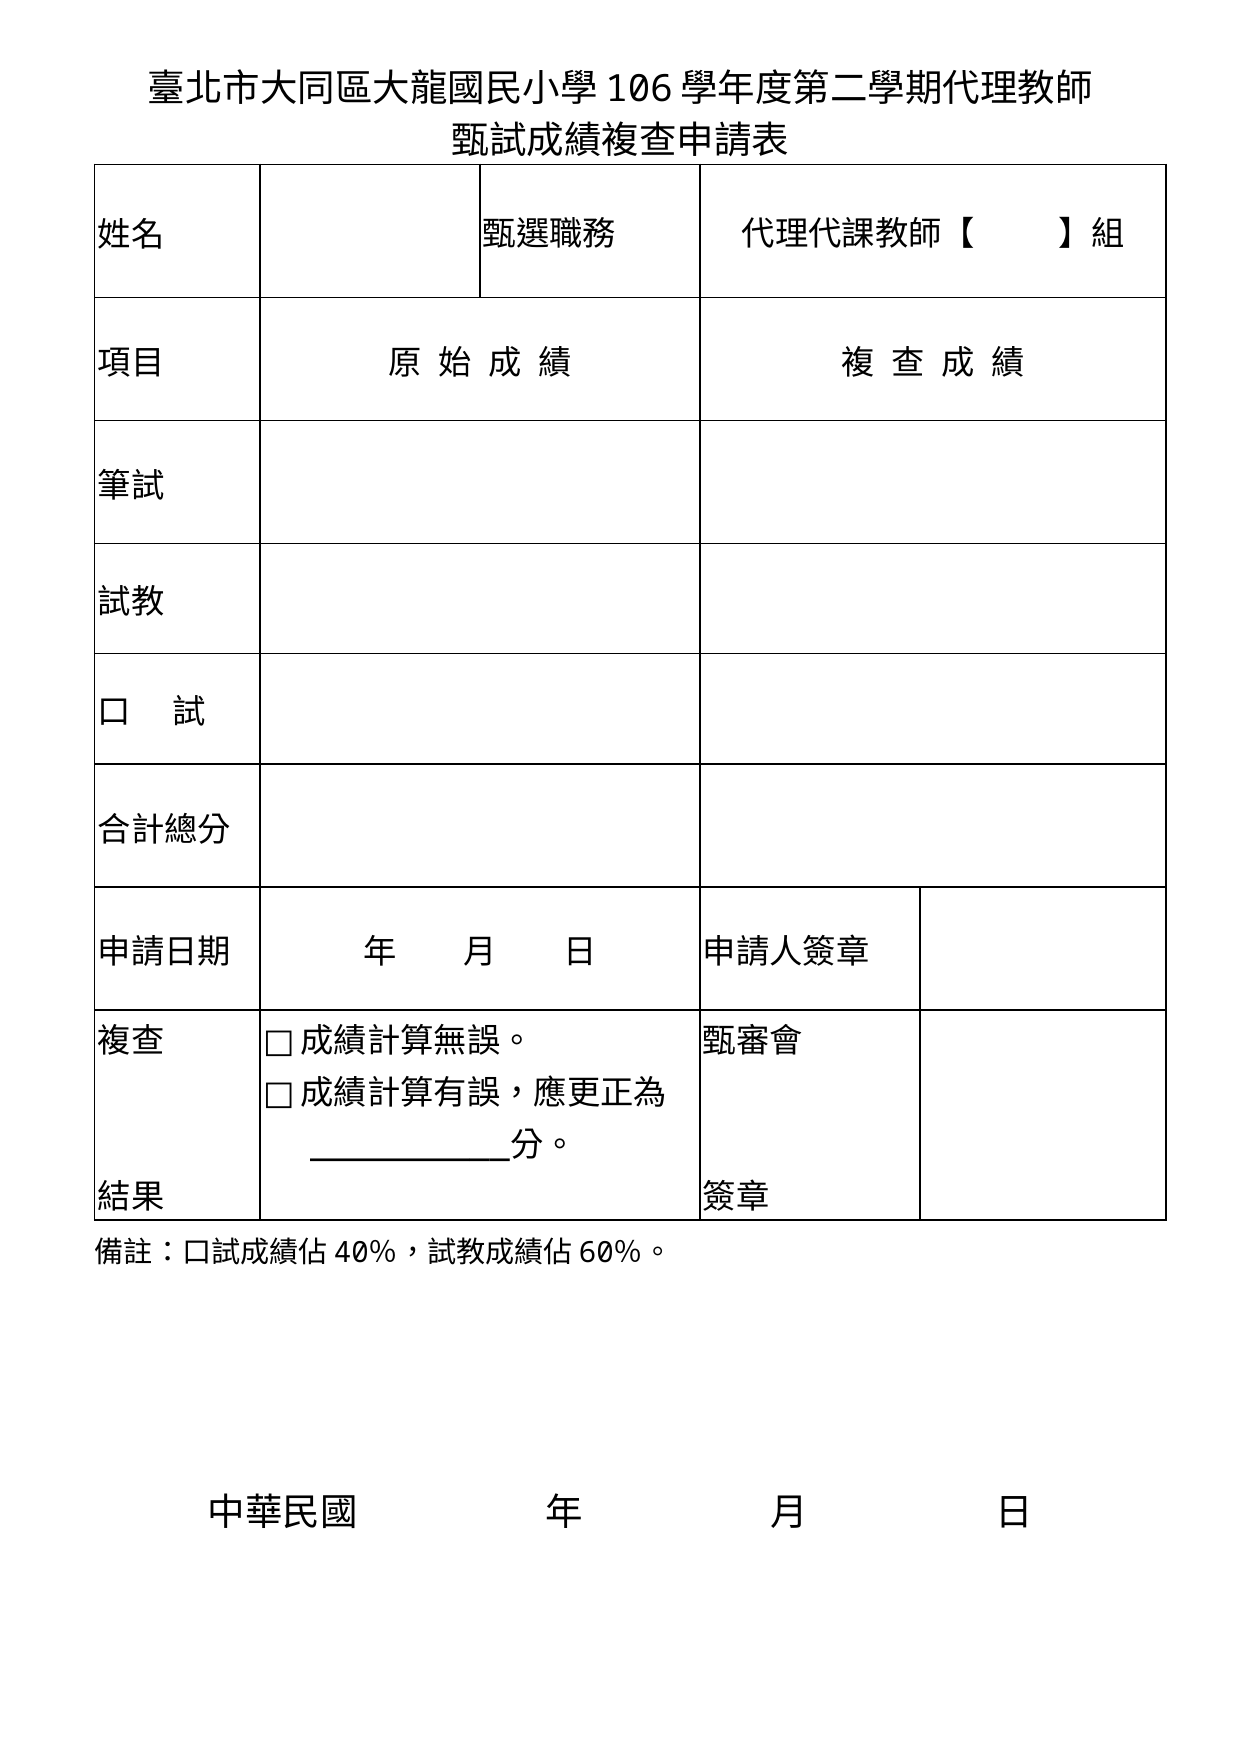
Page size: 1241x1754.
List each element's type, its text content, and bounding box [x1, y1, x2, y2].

table_cell [261, 654, 699, 763]
table_cell [261, 544, 699, 652]
table_cell [701, 765, 1165, 886]
table_cell [701, 544, 1165, 652]
table_cell 申請人簽章 [701, 888, 919, 1009]
table_cell [261, 421, 699, 542]
table_cell [921, 1011, 1165, 1219]
table_cell 試教 [95, 544, 259, 652]
text 備註：口試成績佔40％，試教成績佔60％。 [94, 1221, 1146, 1273]
text 中華民國 年 月 日 [94, 1483, 1146, 1536]
table_cell 成績計算無誤。 成績計算有誤，應更正為 __________分。 [261, 1011, 699, 1219]
table_cell 口試 [95, 654, 259, 763]
table_header 甄選職務 [481, 165, 699, 297]
table_cell 年 月 日 [261, 888, 699, 1009]
table_cell [701, 421, 1165, 542]
text 甄試成績複查申請表 [94, 111, 1146, 163]
table_cell 合計總分 [95, 765, 259, 886]
table_cell [701, 654, 1165, 763]
table_cell 甄審會 簽章 [701, 1011, 919, 1219]
text 臺北市大同區大龍國民小學106學年度第二學期代理教師 [94, 59, 1146, 111]
table_cell [261, 765, 699, 886]
table_cell 複 查 成 績 [701, 298, 1165, 419]
table_header 姓名 [95, 165, 259, 297]
table_cell 原 始 成 績 [261, 298, 699, 419]
table_cell [921, 888, 1165, 1009]
table_cell 申請日期 [95, 888, 259, 1009]
table_cell 筆試 [95, 421, 259, 542]
table_header 代理代課教師【 】組 [701, 165, 1165, 297]
table_cell 複查 結果 [95, 1011, 259, 1219]
table_header [261, 165, 479, 297]
table_cell 項目 [95, 298, 259, 419]
